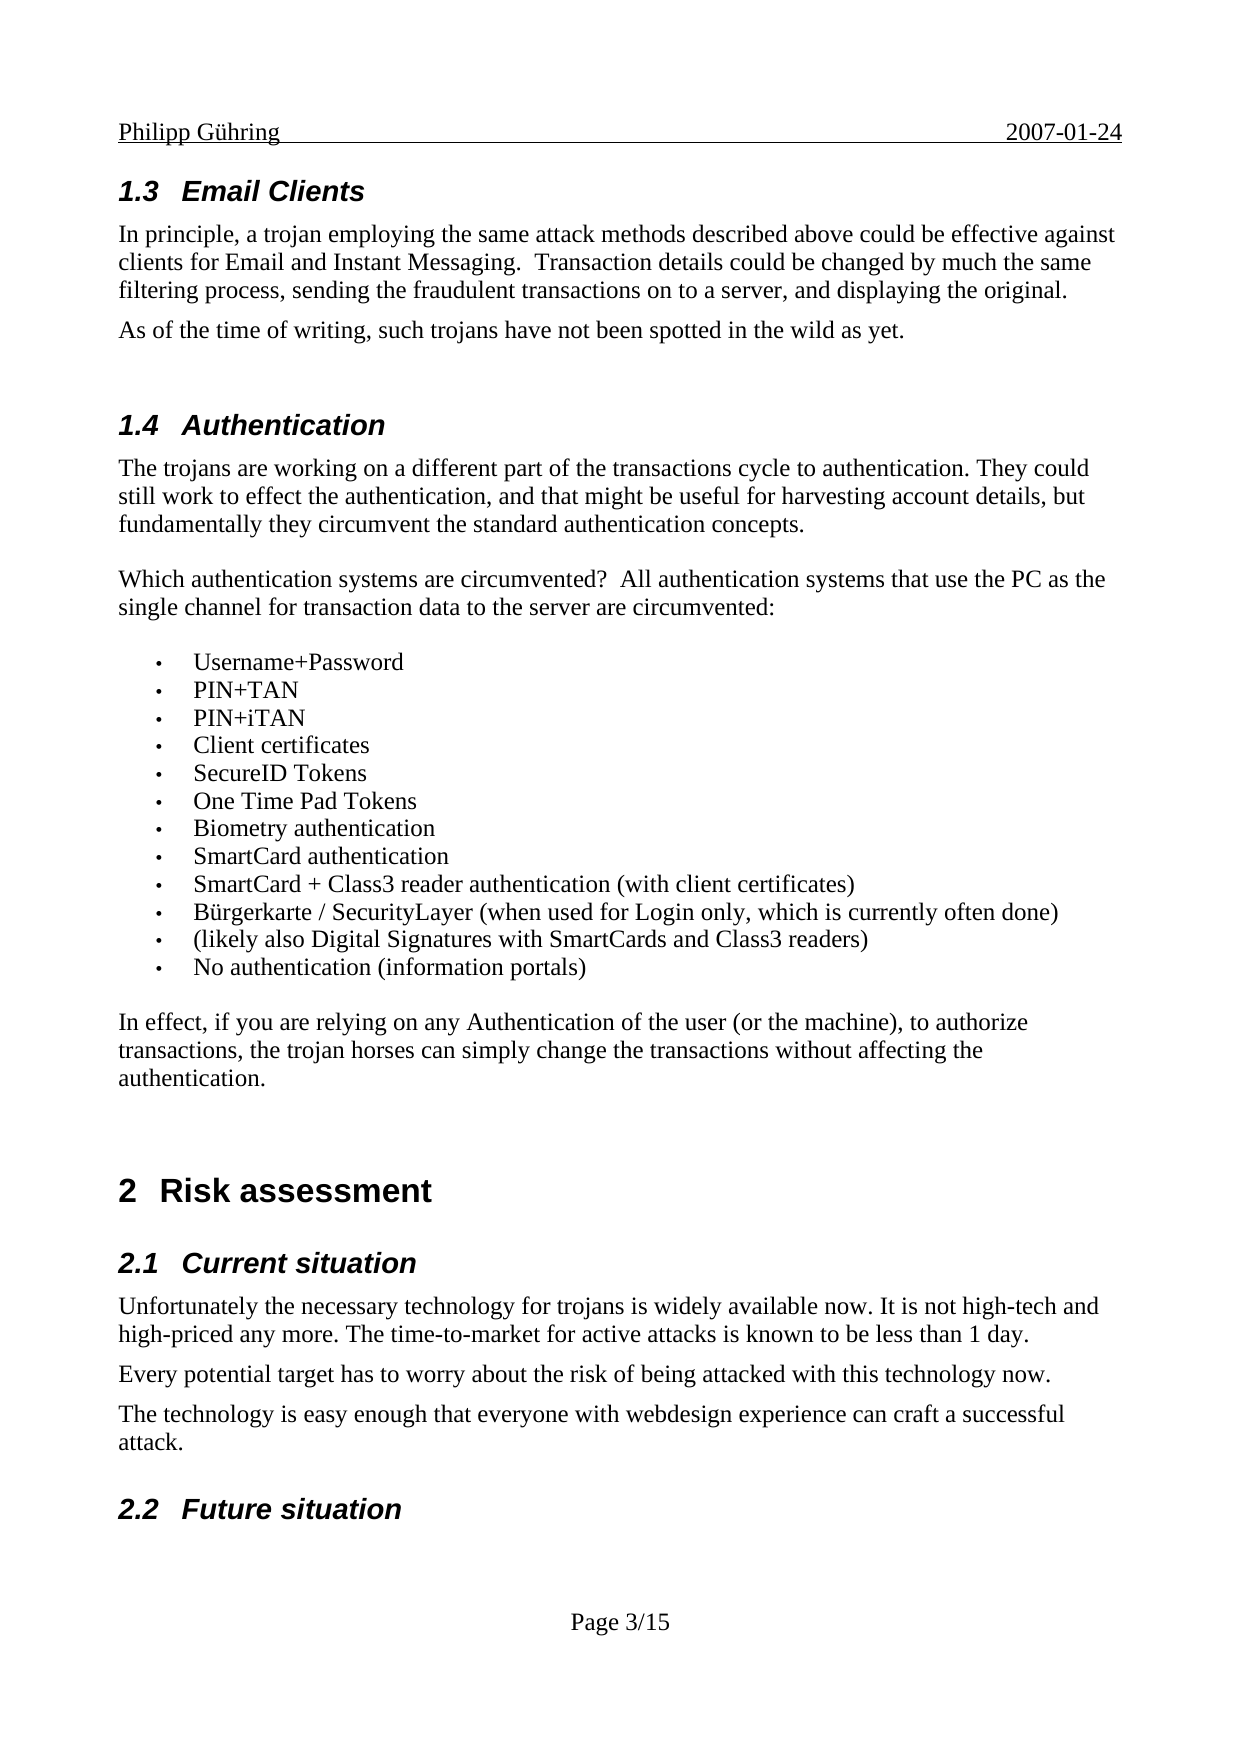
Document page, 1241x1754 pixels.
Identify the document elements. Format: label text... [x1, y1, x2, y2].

subtitle Current situation [118, 1247, 1122, 1279]
list SecureID Tokens [156, 759, 1122, 787]
list Username+Password [156, 648, 1122, 676]
text Which authentication systems are circumvented? All authentication systems that use the PC as the single channel for transaction data to the server are circumvented: [118, 565, 1122, 621]
text In principle, a trojan employing the same attack methods described above could be effective against clients for Email and Instant Messaging. Transaction details could be changed by much the same filtering process, sending the fraudulent transactions on to a server, and displaying the original. [118, 221, 1122, 304]
subtitle Future situation [118, 1493, 1122, 1526]
text Unfortunately the necessary technology for trojans is widely available now. It is not high-tech and high-priced any more. The time-to-market for active attacks is known to be less than 1 day. [118, 1292, 1122, 1347]
list No authentication (information portals) [156, 953, 1122, 981]
list SmartCard authentication [156, 842, 1122, 870]
text As of the time of writing, such trojans have not been spotted in the wild as yet. [118, 316, 1122, 344]
text In effect, if you are relying on any Authentication of the user (or the machine), to authorize transactions, the trojan horses can simply change the transactions without affecting the authentication. [118, 1008, 1122, 1092]
text Every potential target has to worry about the risk of being attacked with this technology now. [118, 1360, 1122, 1388]
list Bürgerkarte / SecurityLayer (when used for Login only, which is currently often done) [156, 898, 1122, 925]
text [118, 1538, 1122, 1566]
list Client certificates [156, 731, 1122, 759]
list Biometry authentication [156, 814, 1122, 842]
list One Time Pad Tokens [156, 787, 1122, 814]
subtitle Authentication [118, 409, 1122, 442]
list SmartCard + Class3 reader authentication (with client certificates) [156, 870, 1122, 898]
subtitle Email Clients [118, 175, 1122, 208]
list PIN+iTAN [156, 704, 1122, 731]
text The trojans are working on a different part of the transactions cycle to authentication. They could still work to effect the authentication, and that might be useful for harvesting account details, but fundamentally they circumvent the standard authentication concepts. [118, 454, 1122, 537]
list (likely also Digital Signatures with SmartCards and Class3 readers) [156, 925, 1122, 953]
list PIN+TAN [156, 676, 1122, 704]
text The technology is easy enough that everyone with webdesign experience can craft a successful attack. [118, 1400, 1122, 1456]
subtitle Risk assessment [118, 1172, 1122, 1209]
